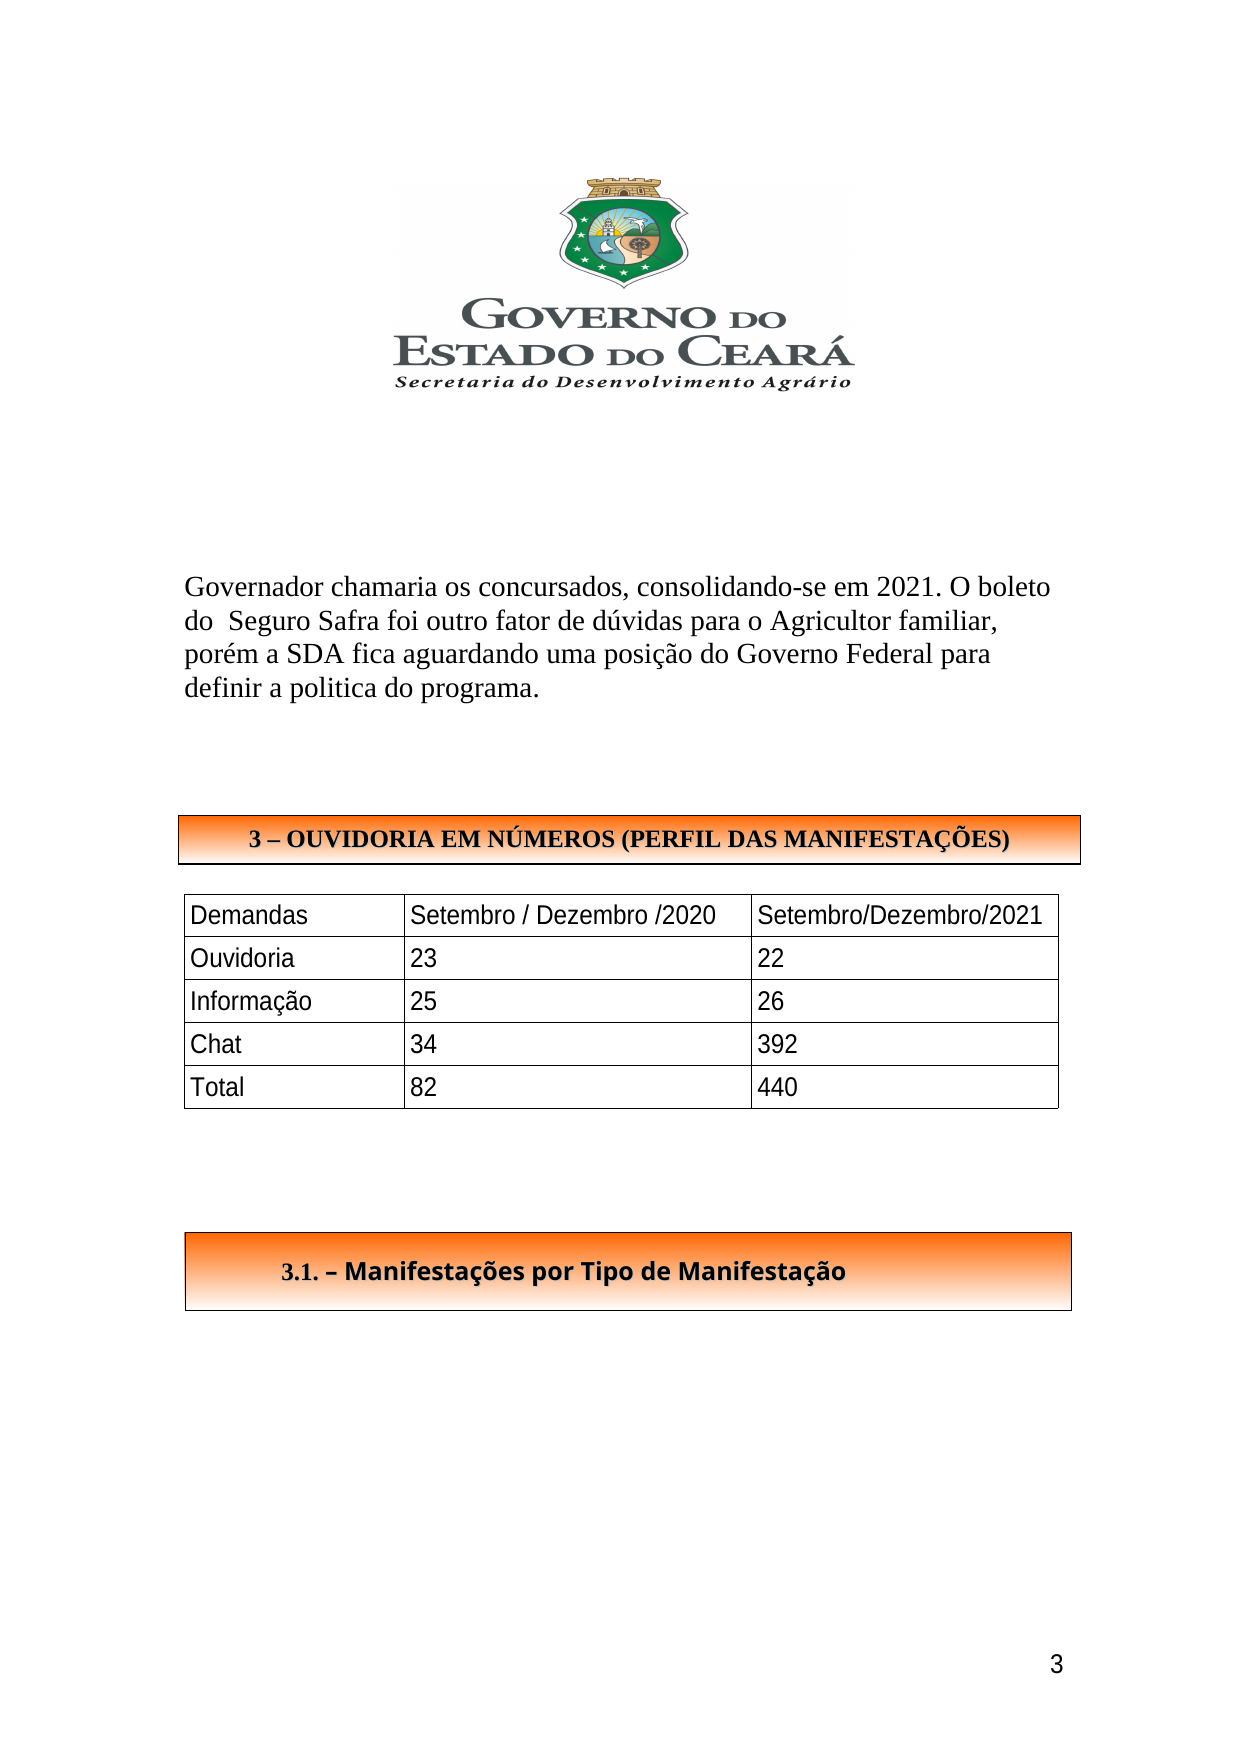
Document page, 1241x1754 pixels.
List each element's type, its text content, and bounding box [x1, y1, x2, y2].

table_cell Informação [185, 980, 404, 1022]
text 3.1. – Manifestações por Tipo de Manifestação [201, 1253, 1056, 1287]
table_cell 440 [752, 1066, 1058, 1107]
table_cell 23 [405, 937, 751, 979]
table_cell 22 [752, 937, 1058, 979]
table_cell 82 [405, 1066, 751, 1107]
table_cell 26 [752, 980, 1058, 1022]
table_header Setembro/Dezembro/2021 [752, 895, 1058, 936]
table_cell 392 [752, 1023, 1058, 1065]
table_header Demandas [185, 895, 404, 936]
table_cell 34 [405, 1023, 751, 1065]
table_cell Ouvidoria [185, 937, 404, 979]
picture [392, 177, 855, 392]
table_header Setembro / Dezembro /2020 [405, 895, 751, 936]
text Governador chamaria os concursados, consolidando-se em 2021. O boleto do Seguro Safra foi outro fator de dúvidas para o Agricultor familiar, porém a SDA fica aguardando uma posição do Governo Federal para definir a politica do programa. [184, 569, 1064, 704]
table_cell 25 [405, 980, 751, 1022]
table_cell Chat [185, 1023, 404, 1065]
table_cell Total [185, 1066, 404, 1107]
text 3 – OUVIDORIA EM NÚMEROS (PERFIL DAS MANIFESTAÇÕES) [194, 824, 1065, 852]
